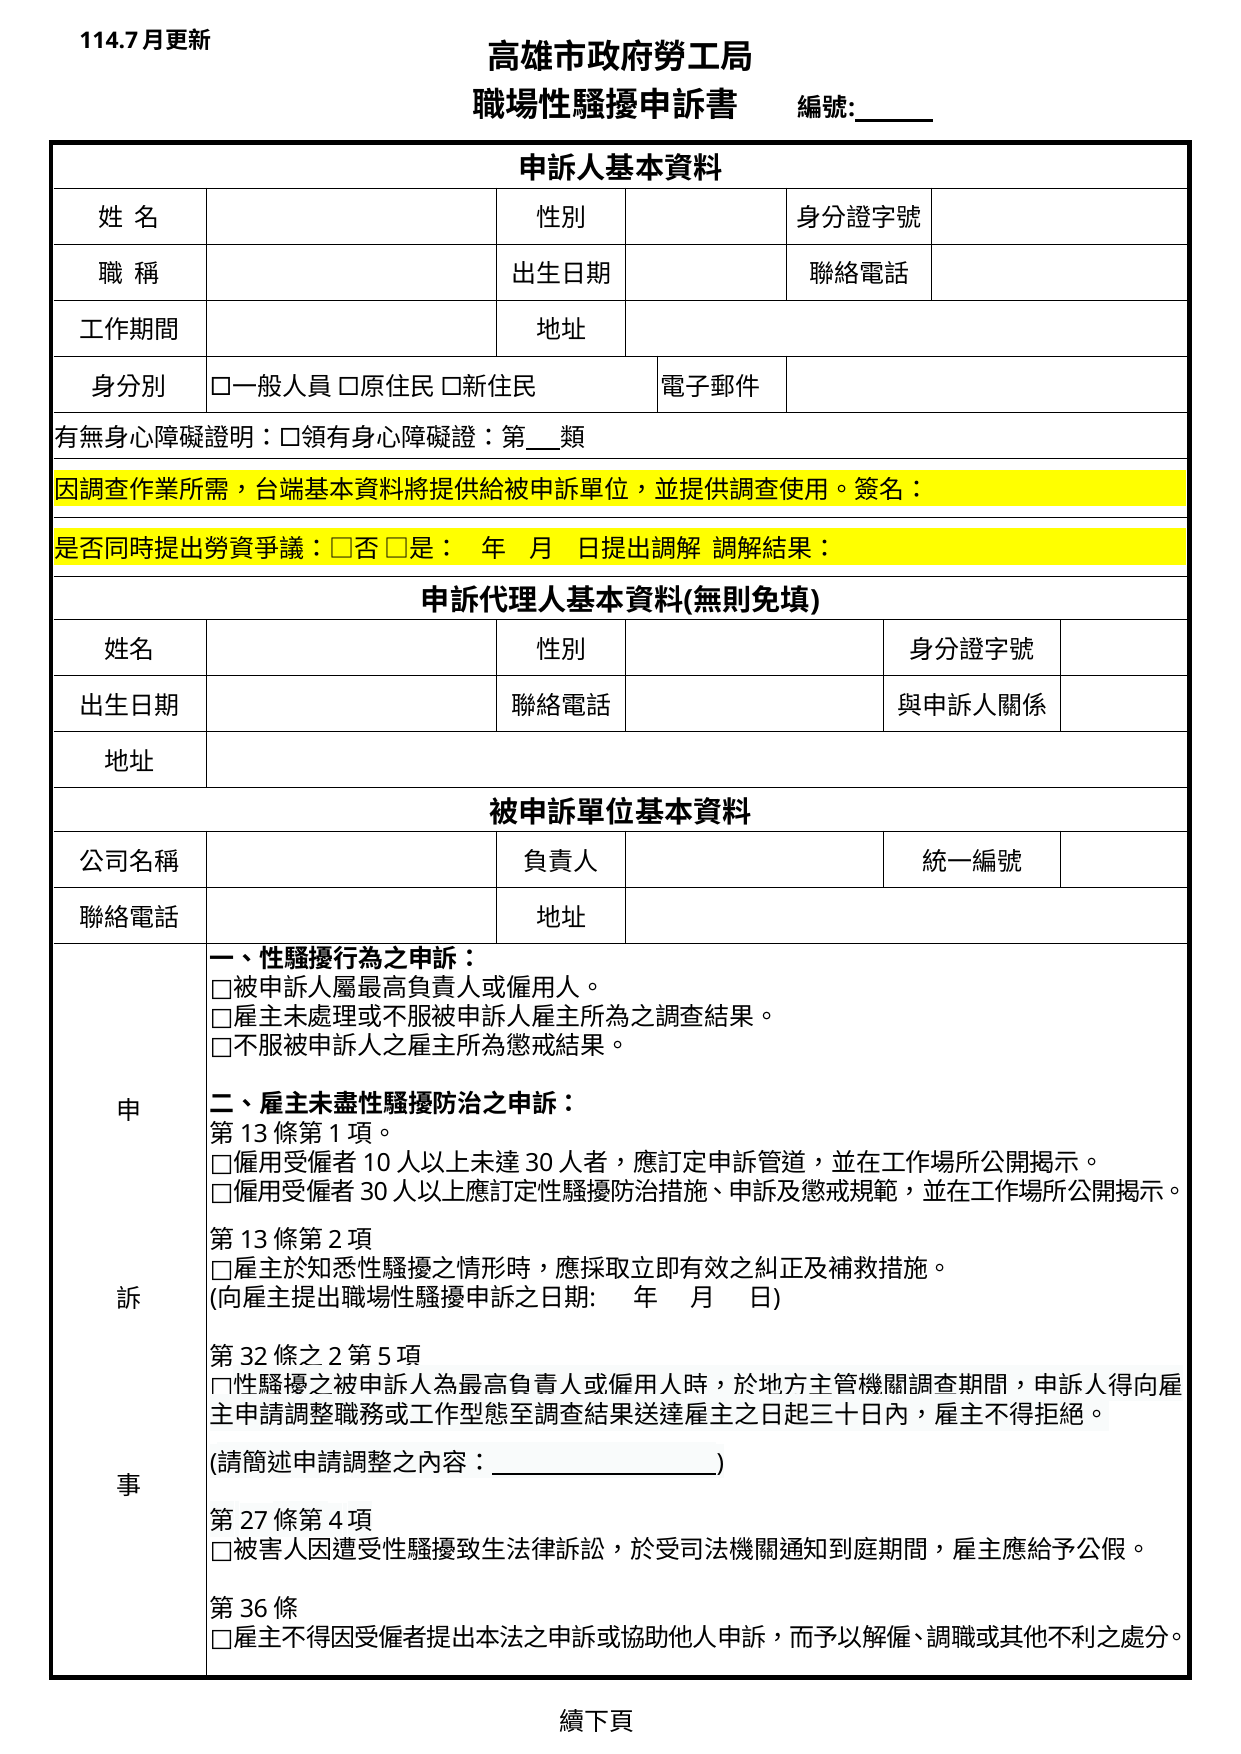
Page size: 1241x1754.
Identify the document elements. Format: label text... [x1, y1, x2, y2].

table_cell [626, 245, 786, 299]
table_cell 被申訴單位基本資料 [53, 788, 1187, 831]
table_cell [207, 620, 496, 675]
table_cell 與申訴人關係 [884, 676, 1060, 731]
table_cell [207, 832, 496, 887]
table_cell 地址 [497, 301, 625, 356]
table_cell 申訴代理人基本資料(無則免填) [53, 577, 1187, 619]
text 高雄市政府勞工局 [59, 30, 1181, 78]
table_cell 身分別 [53, 357, 206, 412]
table_cell 聯絡電話 [497, 676, 625, 731]
table_cell 地址 [497, 888, 625, 943]
text 職場性騷擾申訴書 編號: [59, 78, 1181, 126]
table_cell 姓 名 [53, 189, 206, 243]
table_cell [626, 676, 883, 731]
table_cell [787, 357, 1187, 412]
table_cell [207, 189, 496, 243]
table_cell 一、性騷擾行為之申訴： □被申訴人屬最高負責人或僱用人。 □雇主未處理或不服被申訴人雇主所為之調查結果。 □不服被申訴人之雇主所為懲戒結果。 二、雇主未盡性騷擾防治之申訴： 第13條第1項。 □僱用受僱者10人以上未達30人者，應訂定申訴管道，並在工作場所公開揭示。 □僱用受僱者30人以上應訂定性騷擾防治措施、申訴及懲戒規範，並在工作場所公開揭示。 第13條第2項 □雇主於知悉性騷擾之情形時，應採取立即有效之糾正及補救措施。 (向雇主提出職場性騷擾申訴之日期: 年 月 日) 第32條之2第5項 □性騷擾之被申訴人為最高負責人或僱用人時，於地方主管機關調查期間，申訴人得向雇主申請調整職務或工作型態至調查結果送達雇主之日起三十日內，雇主不得拒絕。 (請簡述申請調整之內容： ) 第27條第4項 □被害人因遭受性騷擾致生法律訴訟，於受司法機關通知到庭期間，雇主應給予公假。 第36條 □雇主不得因受僱者提出本法之申訴或協助他人申訴，而予以解僱、調職或其他不利之處分。 [207, 944, 1187, 1675]
table_cell 是否同時提出勞資爭議：□否 □是： 年 月 日提出調解 調解結果： [53, 518, 1187, 576]
table_cell [207, 301, 496, 356]
table_cell 統一編號 [884, 832, 1060, 887]
table_cell 公司名稱 [53, 832, 206, 887]
text 114.7月更新 [79, 22, 236, 55]
table_cell 職 稱 [53, 245, 206, 299]
text 續下頁 [559, 1702, 673, 1738]
table_cell 申 訴 事 [53, 944, 206, 1675]
table_cell [1061, 832, 1187, 887]
table_cell 聯絡電話 [53, 888, 206, 943]
table_cell 工作期間 [53, 301, 206, 356]
table_cell [932, 245, 1187, 299]
table_cell [207, 888, 496, 943]
table_cell [626, 301, 1187, 356]
table_cell 姓名 [53, 620, 206, 675]
table_cell [1061, 620, 1187, 675]
table_cell [626, 620, 883, 675]
table_cell 負責人 [497, 832, 625, 887]
table_header 申訴人基本資料 [53, 145, 1187, 187]
table_cell 聯絡電話 [787, 245, 931, 299]
table_cell 性別 [497, 189, 625, 243]
table_cell 出生日期 [497, 245, 625, 299]
table_cell [932, 189, 1187, 243]
table_cell [207, 245, 496, 299]
table_cell [626, 888, 1187, 943]
table_cell [207, 676, 496, 731]
table_cell [626, 189, 786, 243]
table_cell 有無身心障礙證明：領有身心障礙證：第 類 [53, 413, 1187, 458]
table_cell [1061, 676, 1187, 731]
table_cell 地址 [53, 732, 206, 787]
table_cell 電子郵件 [658, 357, 786, 412]
table_cell 出生日期 [53, 676, 206, 731]
table_cell [207, 732, 1187, 787]
table_cell 性別 [497, 620, 625, 675]
table_cell [626, 832, 883, 887]
table_cell 因調查作業所需，台端基本資料將提供給被申訴單位，並提供調查使用。簽名： [53, 459, 1187, 517]
table_cell 一般人員 原住民 新住民 [207, 357, 657, 412]
table_cell 身分證字號 [884, 620, 1060, 675]
table_cell 身分證字號 [787, 189, 931, 243]
